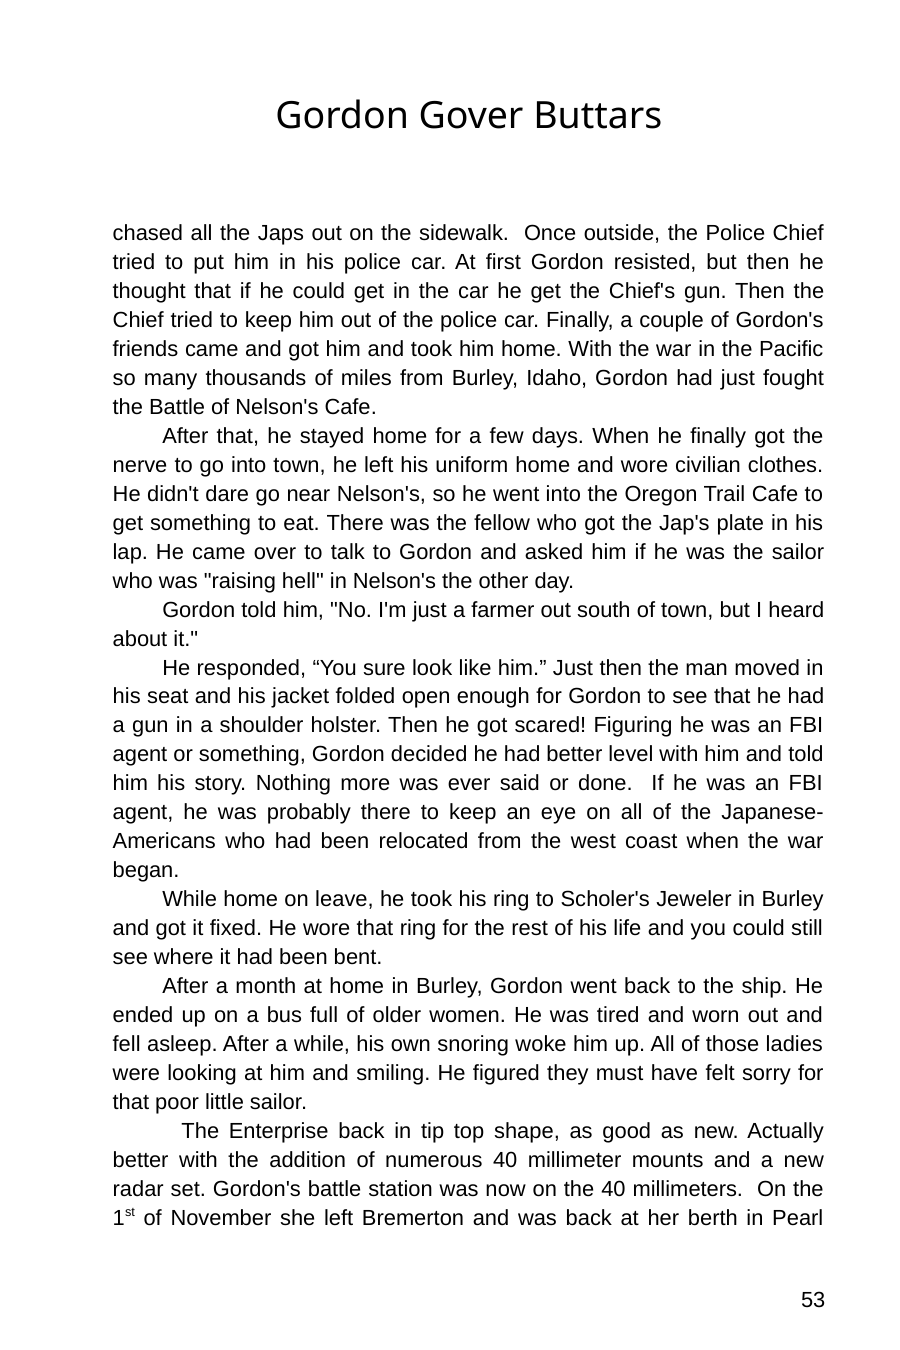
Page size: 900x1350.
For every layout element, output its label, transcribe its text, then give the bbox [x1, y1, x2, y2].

text The Enterprise back in tip top shape, as good as new. Actually better with the addition of numerous 40 millimeter mounts and a new radar set. Gordon's battle station was now on the 40 millimeters. On the 1st of November she left Bremerton and was back at her berth in Pearl [112, 1118, 825, 1230]
text chased all the Japs out on the sidewalk. Once outside, the Police Chief tried to put him in his police car. At first Gordon resisted, but then he thought that if he could get in the car he get the Chief's gun. Then the Chief tried to keep him out of the police car. Finally, a couple of Gordon's friends came and got him and took him home. With the war in the Pacific so many thousands of miles from Burley, Idaho, Gordon had just fought the Battle of Nelson's Cafe. [112, 220, 825, 419]
text While home on leave, he took his ring to Scholer's Jeweler in Burley and got it fixed. He wore that ring for the rest of his life and you could still see where it had been bent. [112, 886, 825, 969]
text After a month at home in Burley, Gordon went back to the ship. He ended up on a bus full of older women. He was tired and worn out and fell asleep. After a while, his own snoring woke him up. All of those ladies were looking at him and smiling. He figured they must have felt sorry for that poor little sailor. [112, 973, 825, 1114]
text Gordon told him, "No. I'm just a farmer out south of town, but I heard about it." [112, 597, 825, 651]
text After that, he stayed home for a few days. When he finally got the nerve to go into town, he left his uniform home and wore civilian clothes. He didn't dare go near Nelson's, so he went into the Oregon Trail Cafe to get something to eat. There was the fellow who got the Jap's plate in his lap. He came over to talk to Gordon and asked him if he was the sailor who was "raising hell" in Nelson's the other day. [112, 423, 825, 593]
text He responded, “You sure look like him.” Just then the man moved in his seat and his jacket folded open enough for Gordon to see that he had a gun in a shoulder holster. Then he got scared! Figuring he was an FBI agent or something, Gordon decided he had better level with him and told him his story. Nothing more was ever said or done. If he was an FBI agent, he was probably there to keep an eye on all of the Japanese-Americans who had been relocated from the west coast when the war began. [112, 654, 825, 882]
